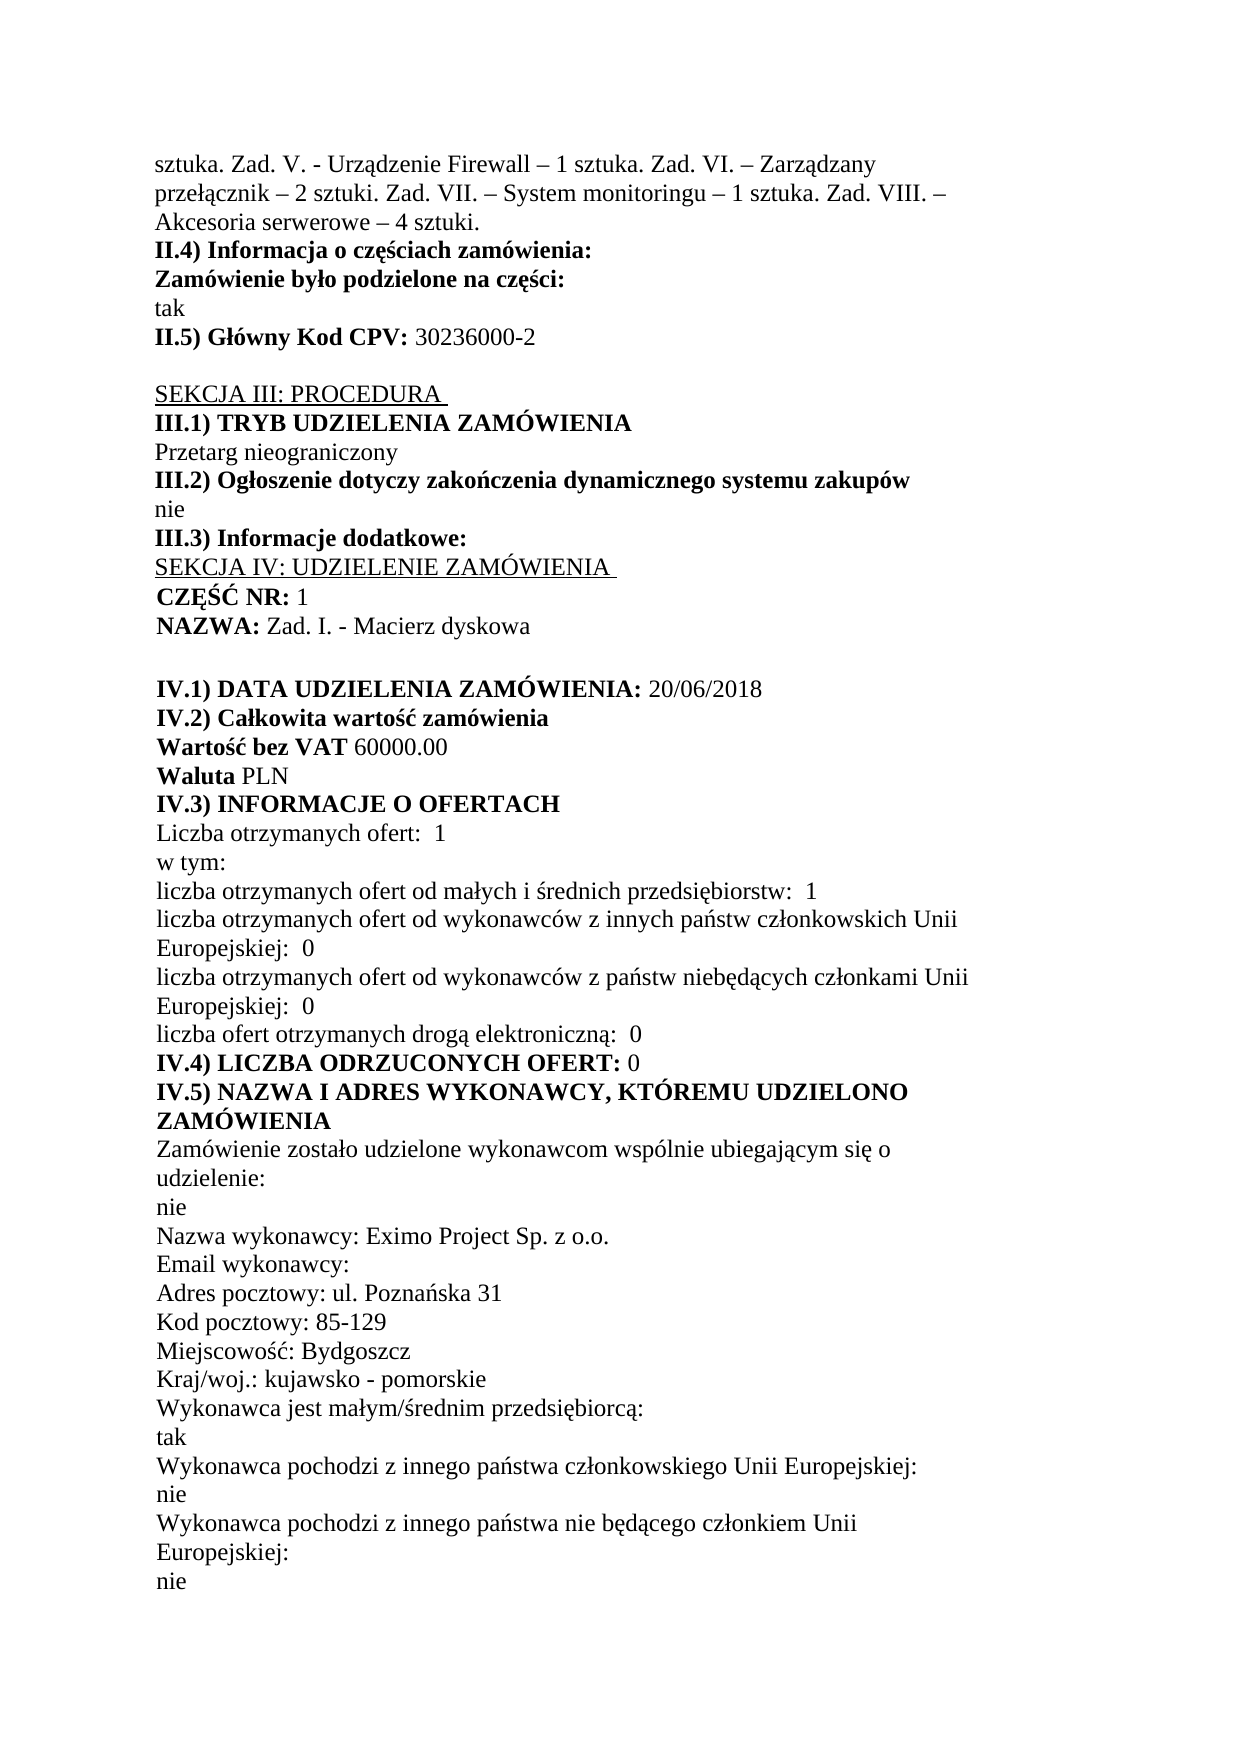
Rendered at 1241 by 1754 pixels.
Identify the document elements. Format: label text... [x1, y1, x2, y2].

table_cell IV.1) DATA UDZIELENIA ZAMÓWIENIA: 20/06/2018 IV.2) Całkowita wartość zamówienia Wartość bez VAT 60000.00 Waluta PLN IV.3) INFORMACJE O OFERTACH Liczba otrzymanych ofert: 1 w tym: liczba otrzymanych ofert od małych i średnich przedsiębiorstw: 1 liczba otrzymanych ofert od wykonawców z innych państw członkowskich Unii Europejskiej: 0 liczba otrzymanych ofert od wykonawców z państw niebędących członkami Unii Europejskiej: 0 liczba ofert otrzymanych drogą elektroniczną: 0 IV.4) LICZBA ODRZUCONYCH OFERT: 0 IV.5) NAZWA I ADRES WYKONAWCY, KTÓREMU UDZIELONO ZAMÓWIENIA Zamówienie zostało udzielone wykonawcom wspólnie ubiegającym się o udzielenie: nie Nazwa wykonawcy: Eximo Project Sp. z o.o. Email wykonawcy: Adres pocztowy: ul. Poznańska 31 Kod pocztowy: 85-129 Miejscowość: Bydgoszcz Kraj/woj.: kujawsko - pomorskie Wykonawca jest małym/średnim przedsiębiorcą: tak Wykonawca pochodzi z innego państwa członkowskiego Unii Europejskiej: nie Wykonawca pochodzi z innego państwa nie będącego członkiem Unii Europejskiej: nie [154, 673, 991, 1596]
table_cell Gość Zamawiający [148, 148, 153, 1598]
table_header CZĘŚĆ NR: 1 NAZWA: Zad. I. - Macierz dyskowa [154, 580, 986, 641]
table_cell Ogłoszenie nr 500156112-N-2018 z dnia 05-07-2018 r. Przedsiębiorstwo Gospodarki Komunalnej i Mieszkaniowej w Inowrocławiu - Spółka z ograniczoną odpowiedzialnością: Zakup urządzeń i oprogramowania związany z modernizacja infrastruktury informatycznej. OGŁOSZENIE O UDZIELENIU ZAMÓWIENIA - Dostawy Zamieszczanie ogłoszenia: obowiązkowe Ogłoszenie dotyczy: zamówienia publicznego Zamówienie dotyczy projektu lub programu współfinansowanego ze środków Unii Europejskiej nie Zamówienie było przedmiotem ogłoszenia w Biuletynie Zamówień Publicznych: tak Numer ogłoszenia: 560812-N-2018 Ogłoszenie o zmianie ogłoszenia zostało zamieszczone w Biuletynie Zamówień Publicznych: nie SEKCJA I: ZAMAWIAJĄCY I. 1) NAZWA I ADRES: Przedsiębiorstwo Gospodarki Komunalnej i Mieszkaniowej w Inowrocławiu - Spółka z ograniczoną odpowiedzialnością, Krajowy numer identyfikacyjny 091581150, ul. ul. KS. P. Wawrzyniaka 33, 88-100 Inowrocław, woj. kujawsko-pomorskie, państwo Polska, tel. +48 523564300, e-mail k.glonek@pgkimino.pl, faks +48 523564305. Adres strony internetowej (url): www.pgkimino.pl I.2) RODZAJ ZAMAWIAJĄCEGO: Podmiot prawa publicznego SEKCJA II: PRZEDMIOT ZAMÓWIENIA II.1) Nazwa nadana zamówieniu przez zamawiającego: Zakup urządzeń i oprogramowania związany z modernizacja infrastruktury informatycznej. Numer referencyjny(jeżeli dotyczy): DMP. 2/2018 II.2) Rodzaj zamówienia: Dostawy II.3) Krótki opis przedmiotu zamówienia (wielkość, zakres, rodzaj i ilość dostaw, usług lub robót budowlanych lub określenie zapotrzebowania i wymagań ) a w przypadku partnerstwa innowacyjnego - określenie zapotrzebowania na innowacyjny produkt, usługę lub roboty budowlane: Przedmiotem zamówienia jest: dostawa macierzy dyskowej, licencji Windows Server, oprogramowania do backupu, urządzeń Firewall, zarządzanego przełącznika, systemu monitoringu i doposażenie serwera. Zamówienie zostało podzielone na 8 zadań z możliwością składnia ofert częściowych, w tym: Zad. I. - Macierz dyskowa – 1 sztuka. Zad. II. – Licencja Windows Serwer – 4 sztuki. Zad. III. – Oprogramowanie do backupu – 1szt. Zad. IV. – Urządzenie Firewall – 1 sztuka. Zad. V. - Urządzenie Firewall – 1 sztuka. Zad. VI. – Zarządzany przełącznik – 2 sztuki. Zad. VII. – System monitoringu – 1 sztuka. Zad. VIII. – Akcesoria serwerowe – 4 sztuki. II.4) Informacja o częściach zamówienia: Zamówienie było podzielone na części: tak II.5) Główny Kod CPV: 30236000-2 SEKCJA III: PROCEDURA III.1) TRYB UDZIELENIA ZAMÓWIENIA Przetarg nieograniczony III.2) Ogłoszenie dotyczy zakończenia dynamicznego systemu zakupów nie III.3) Informacje dodatkowe: SEKCJA IV: UDZIELENIE ZAMÓWIENIA IV.9) UZASADNIENIE UDZIELENIA ZAMÓWIENIA W TRYBIE NEGOCJACJI BEZ OGŁOSZENIA, ZAMÓWIENIA Z WOLNEJ RĘKI ALBO ZAPYTANIA O CENĘ IV.9.1) Podstawa prawna Postępowanie prowadzone jest w trybie na podstawie art. ustawy Pzp. IV.9.2) Uzasadnienie wyboru trybu Należy podać uzasadnienie faktyczne i prawne wyboru trybu oraz wyjaśnić, dlaczego udzielenie zamówienia jest zgodne z przepisami. [153, 148, 993, 1598]
table_header [986, 580, 991, 641]
table_cell [986, 641, 991, 673]
table_cell [154, 641, 986, 673]
